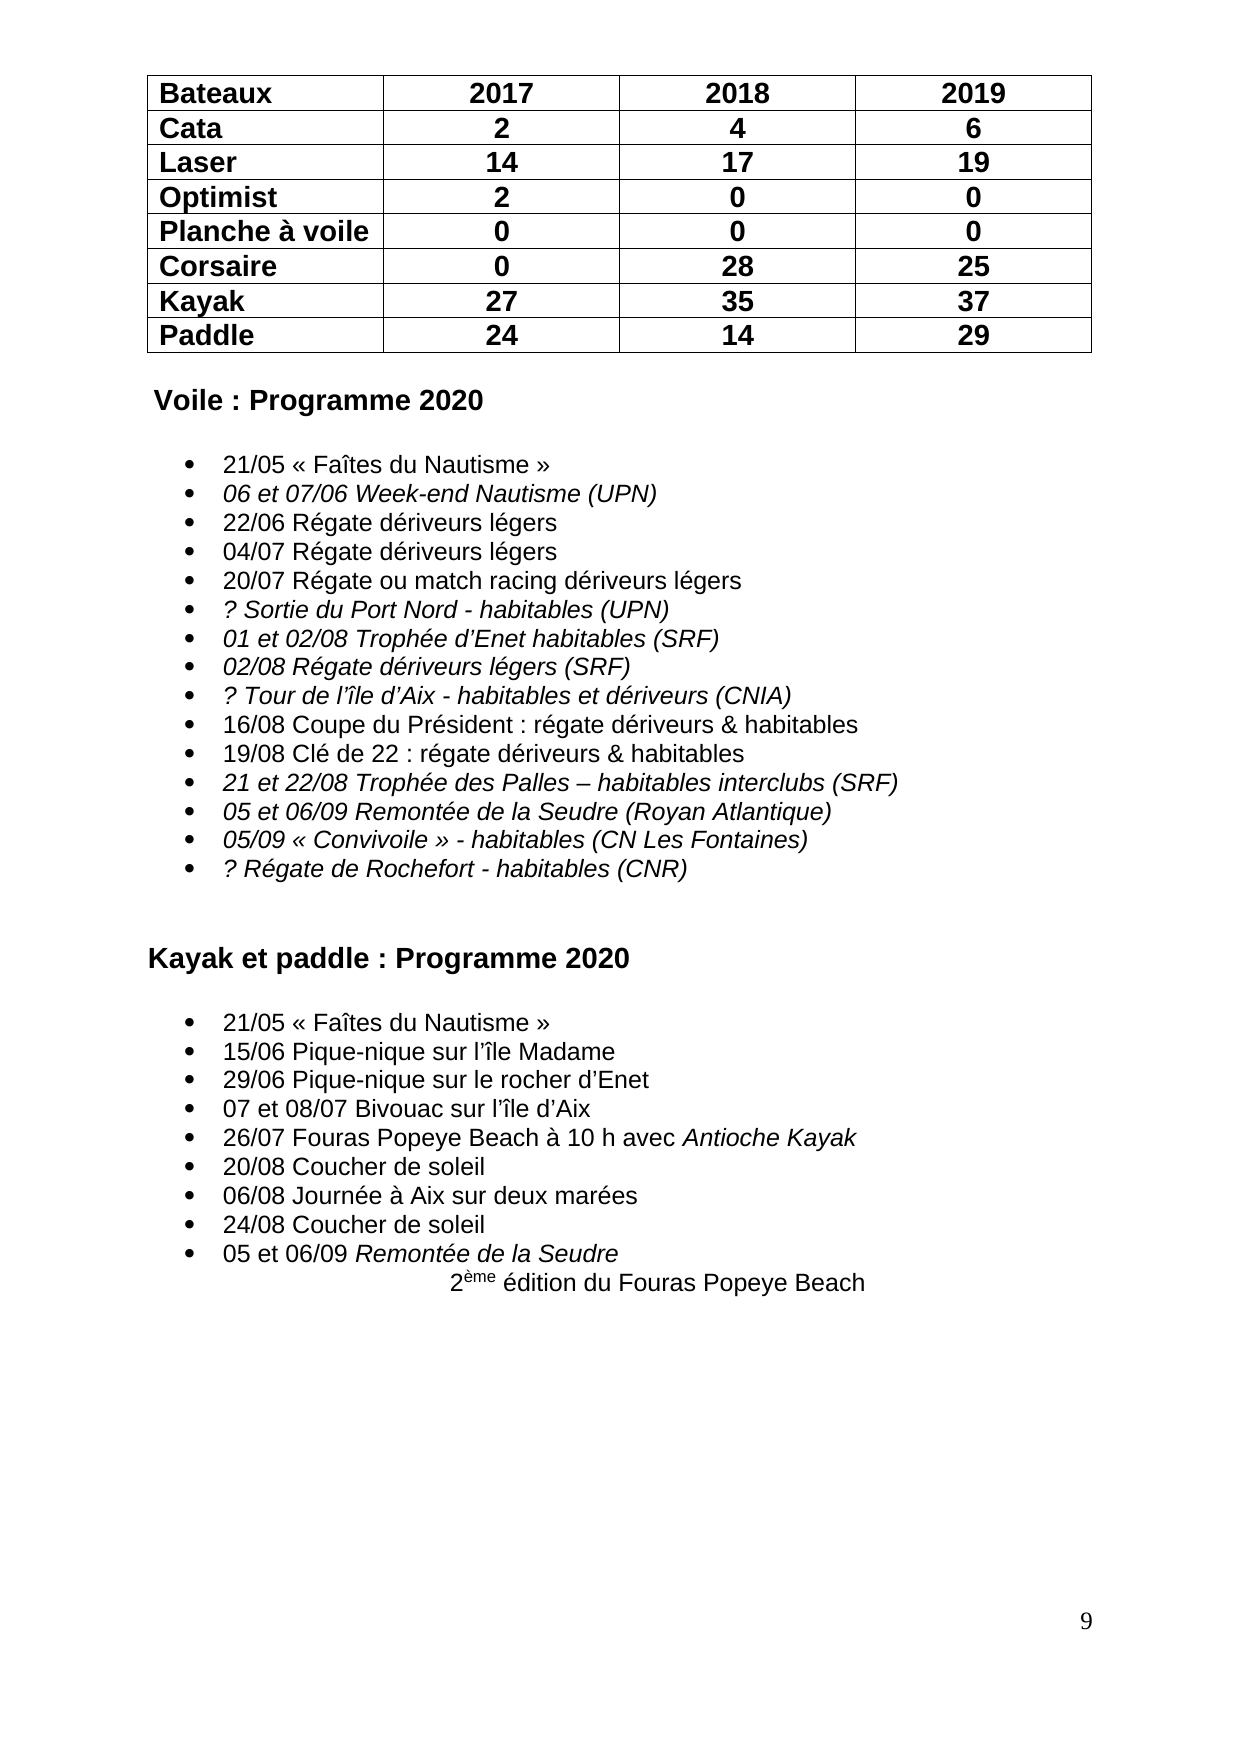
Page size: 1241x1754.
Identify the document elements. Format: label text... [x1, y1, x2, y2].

table_cell Corsaire [148, 249, 383, 282]
list ? Régate de Rochefort - habitables (CNR) [185, 854, 1093, 883]
table_cell 29 [856, 318, 1091, 352]
list 21 et 22/08 Trophée des Palles – habitables interclubs (SRF) [185, 768, 1093, 797]
table_cell 17 [620, 145, 855, 179]
table_cell Laser [148, 145, 383, 179]
list 05/09 « Convivoile » - habitables (CN Les Fontaines) [185, 826, 1093, 854]
table_cell 27 [384, 284, 619, 317]
table_cell 24 [384, 318, 619, 352]
list 2ème édition du Fouras Popeye Beach [223, 1267, 1093, 1296]
table_cell 25 [856, 249, 1091, 282]
list 06/08 Journée à Aix sur deux marées [185, 1181, 1093, 1210]
table_cell 0 [620, 180, 855, 213]
table_cell Paddle [148, 318, 383, 352]
list 20/08 Coucher de soleil [185, 1152, 1093, 1181]
table_header 2018 [620, 76, 855, 109]
table_cell 37 [856, 284, 1091, 317]
table_header 2019 [856, 76, 1091, 109]
table_cell Optimist [148, 180, 383, 213]
table_cell 2 [384, 180, 619, 213]
table_cell 0 [384, 214, 619, 248]
list 07 et 08/07 Bivouac sur l’île d’Aix [185, 1094, 1093, 1123]
list ? Tour de l’île d’Aix - habitables et dériveurs (CNIA) [185, 681, 1093, 710]
table_cell 0 [856, 180, 1091, 213]
list ? Sortie du Port Nord - habitables (UPN) [185, 595, 1093, 623]
table_cell 0 [856, 214, 1091, 248]
table_cell 14 [384, 145, 619, 179]
list 19/08 Clé de 22 : régate dériveurs & habitables [185, 739, 1093, 768]
list 24/08 Coucher de soleil [185, 1210, 1093, 1239]
table_cell Planche à voile [148, 214, 383, 248]
table_cell 4 [620, 111, 855, 144]
list 04/07 Régate dériveurs légers [185, 537, 1093, 566]
list 21/05 « Faîtes du Nautisme » [185, 450, 1093, 479]
list 29/06 Pique-nique sur le rocher d’Enet [185, 1066, 1093, 1094]
list 06 et 07/06 Week-end Nautisme (UPN) [185, 479, 1093, 508]
list 15/06 Pique-nique sur l’île Madame [185, 1037, 1093, 1066]
table_cell 14 [620, 318, 855, 352]
table_cell 6 [856, 111, 1091, 144]
text Voile : Programme 2020 [148, 383, 1093, 417]
table_cell 0 [620, 214, 855, 248]
table_cell Kayak [148, 284, 383, 317]
list 21/05 « Faîtes du Nautisme » [185, 1008, 1093, 1037]
list 26/07 Fouras Popeye Beach à 10 h avec Antioche Kayak [185, 1123, 1093, 1152]
table_cell 0 [384, 249, 619, 282]
table_cell Cata [148, 111, 383, 144]
text Kayak et paddle : Programme 2020 [148, 941, 1093, 974]
list 16/08 Coupe du Président : régate dériveurs & habitables [185, 710, 1093, 739]
table_header Bateaux [148, 76, 383, 109]
table_cell 28 [620, 249, 855, 282]
list 22/06 Régate dériveurs légers [185, 508, 1093, 537]
list 02/08 Régate dériveurs légers (SRF) [185, 652, 1093, 681]
list 01 et 02/08 Trophée d’Enet habitables (SRF) [185, 623, 1093, 652]
list 05 et 06/09 Remontée de la Seudre (Royan Atlantique) [185, 797, 1093, 826]
list 05 et 06/09 Remontée de la Seudre [185, 1239, 1093, 1267]
table_cell 2 [384, 111, 619, 144]
table_cell 35 [620, 284, 855, 317]
table_header 2017 [384, 76, 619, 109]
list 20/07 Régate ou match racing dériveurs légers [185, 566, 1093, 595]
table_cell 19 [856, 145, 1091, 179]
